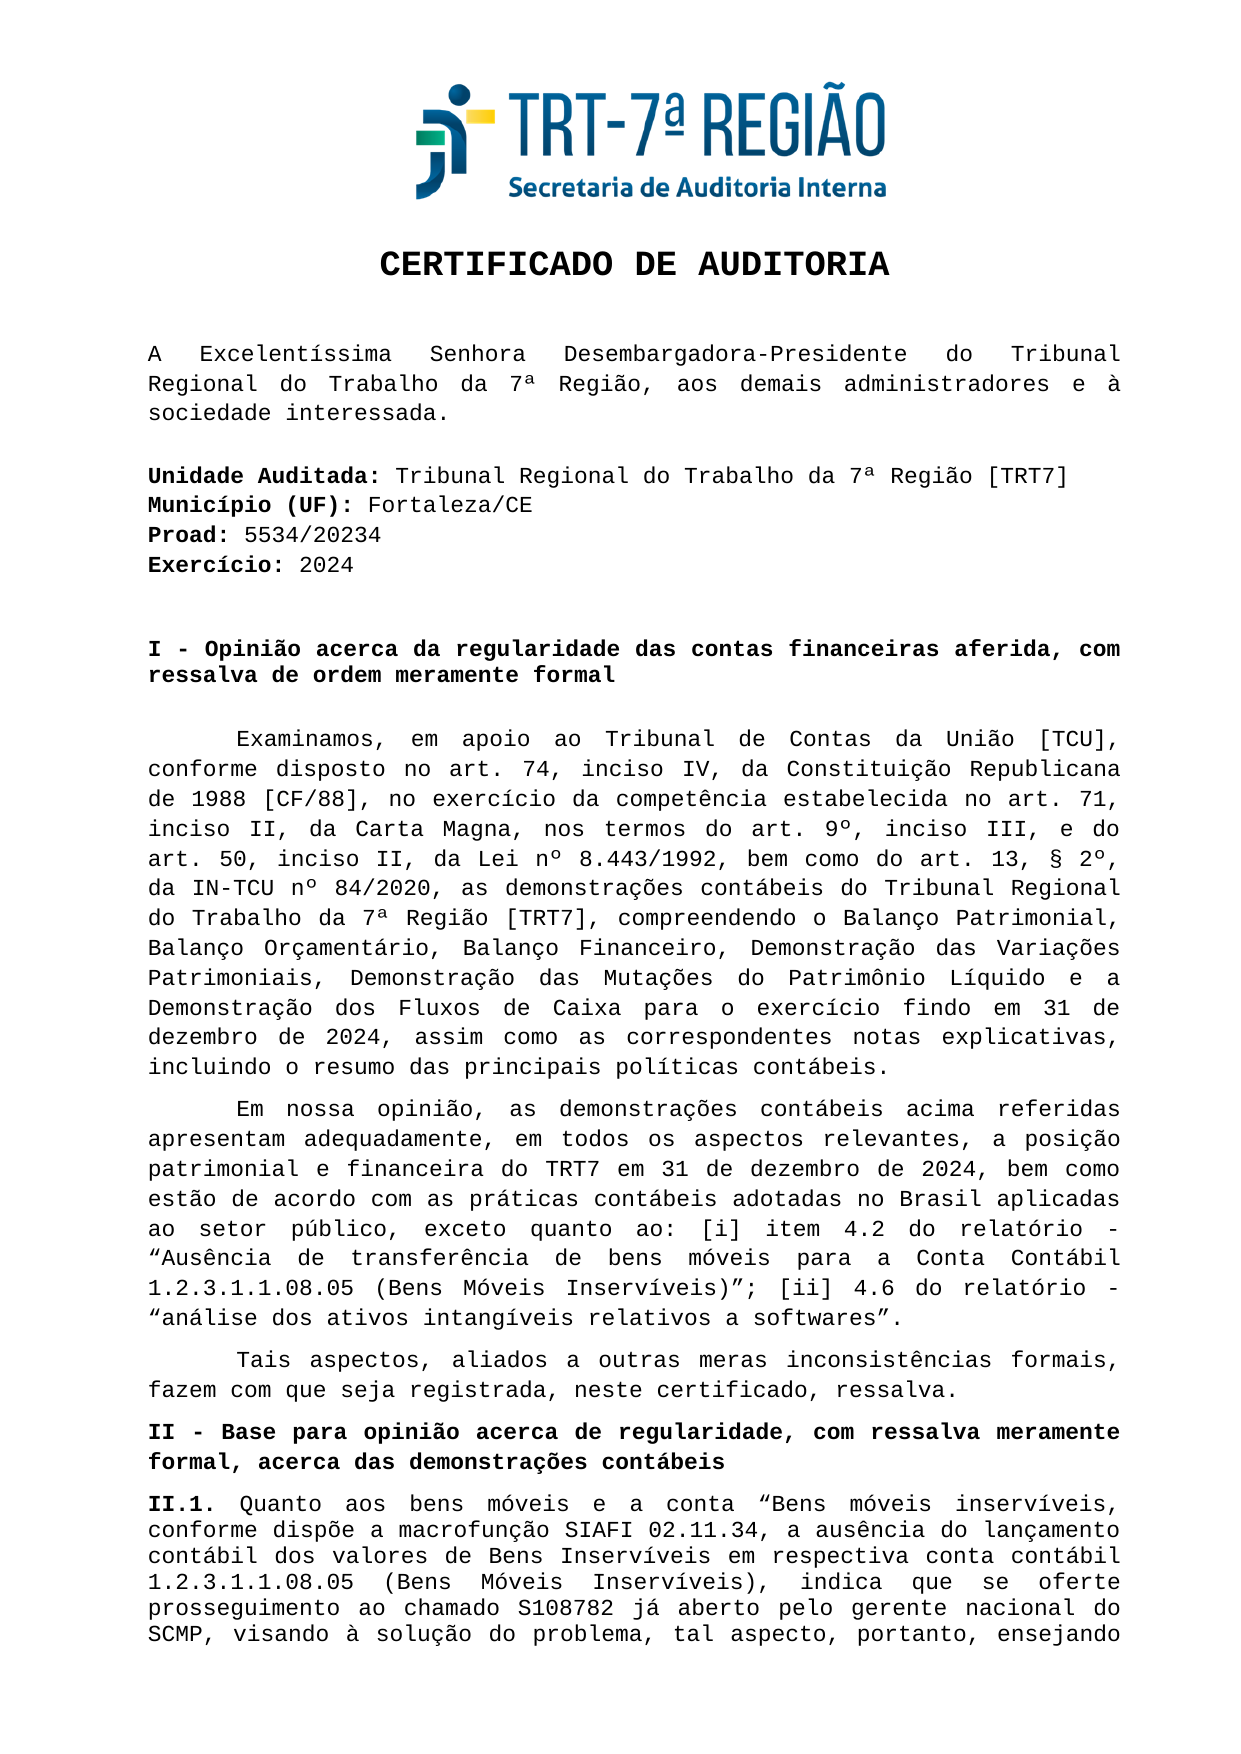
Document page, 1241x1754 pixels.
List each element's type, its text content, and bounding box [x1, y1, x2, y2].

text CERTIFICADO DE AUDITORIA [148, 245, 1121, 286]
text Proad: 5534/20234 [148, 524, 1121, 549]
picture [410, 69, 889, 213]
text II.1. Quanto aos bens móveis e a conta “Bens móveis inservíveis, conforme dispõe a macrofunção SIAFI 02.11.34, a ausência do lançamento contábil dos valores de Bens Inservíveis em respectiva conta contábil 1.2.3.1.1.08.05 (Bens Móveis Inservíveis), indica que se oferte prosseguimento ao chamado S108782 já aberto pelo gerente nacional do SCMP, visando à solução do problema, tal aspecto, portanto, ensejando [148, 1493, 1121, 1648]
text I - Opinião acerca da regularidade das contas financeiras aferida, com ressalva de ordem meramente formal [148, 637, 1121, 689]
text Exercício: 2024 [148, 553, 1121, 579]
text Tais aspectos, aliados a outras meras inconsistências formais, fazem com que seja registrada, neste certificado, ressalva. [148, 1349, 1121, 1404]
text Município (UF): Fortaleza/CE [148, 494, 1121, 520]
text Unidade Auditada: Tribunal Regional do Trabalho da 7ª Região [TRT7] [148, 464, 1121, 490]
text II - Base para opinião acerca de regularidade, com ressalva meramente formal, acerca das demonstrações contábeis [148, 1421, 1121, 1476]
text Examinamos, em apoio ao Tribunal de Contas da União [TCU], conforme disposto no art. 74, inciso IV, da Constituição Republicana de 1988 [CF/88], no exercício da competência estabelecida no art. 71, inciso II, da Carta Magna, nos termos do art. 9º, inciso III, e do art. 50, inciso II, da Lei nº 8.443/1992, bem como do art. 13, § 2º, da IN-TCU nº 84/2020, as demonstrações contábeis do Tribunal Regional do Trabalho da 7ª Região [TRT7], compreendendo o Balanço Patrimonial, Balanço Orçamentário, Balanço Financeiro, Demonstração das Variações Patrimoniais, Demonstração das Mutações do Patrimônio Líquido e a Demonstração dos Fluxos de Caixa para o exercício findo em 31 de dezembro de 2024, assim como as correspondentes notas explicativas, incluindo o resumo das principais políticas contábeis. [148, 728, 1121, 1081]
text A Excelentíssima Senhora Desembargadora-Presidente do Tribunal Regional do Trabalho da 7ª Região, aos demais administradores e à sociedade interessada. [148, 342, 1121, 428]
text Em nossa opinião, as demonstrações contábeis acima referidas apresentam adequadamente, em todos os aspectos relevantes, a posição patrimonial e financeira do TRT7 em 31 de dezembro de 2024, bem como estão de acordo com as práticas contábeis adotadas no Brasil aplicadas ao setor público, exceto quanto ao: [i] item 4.2 do relatório - “Ausência de transferência de bens móveis para a Conta Contábil 1.2.3.1.1.08.05 (Bens Móveis Inservíveis)”; [ii] 4.6 do relatório - “análise dos ativos intangíveis relativos a softwares”. [148, 1098, 1121, 1332]
